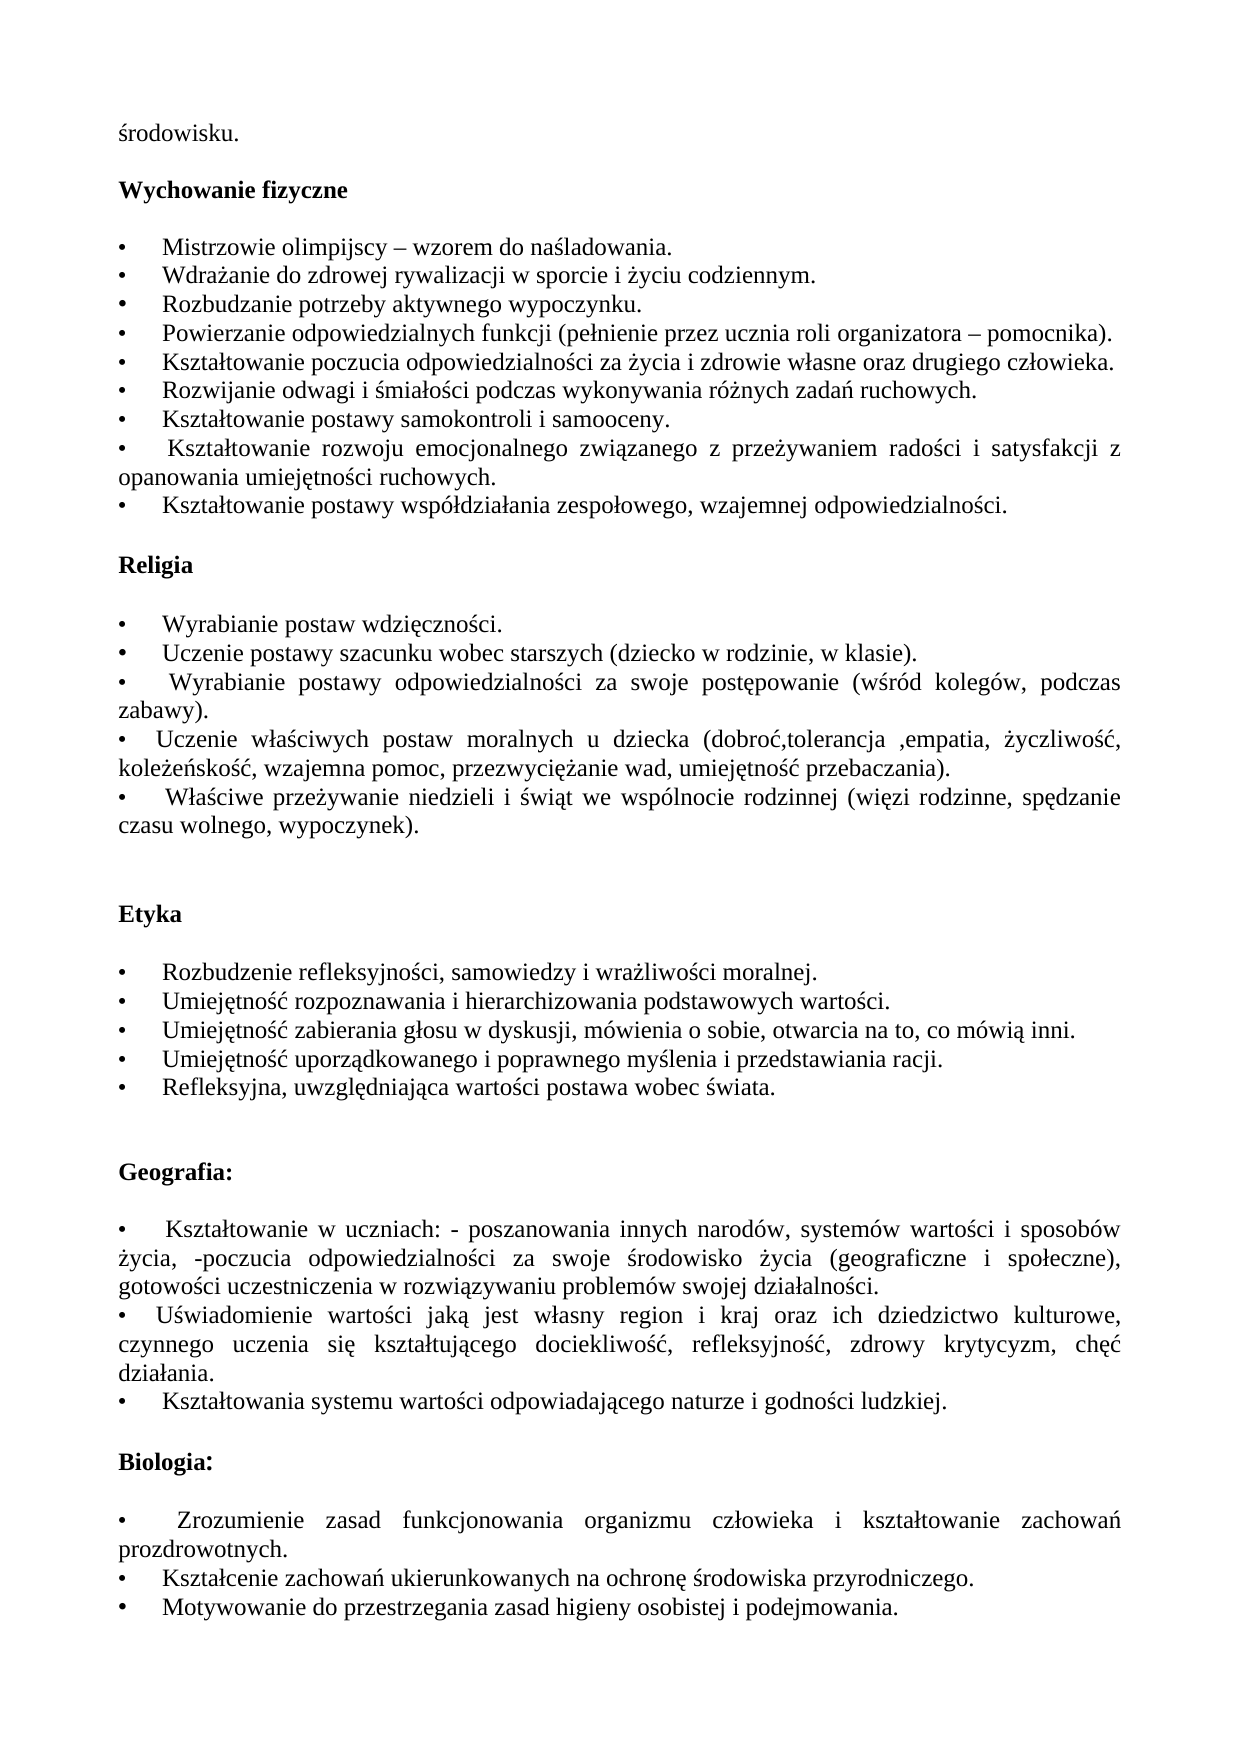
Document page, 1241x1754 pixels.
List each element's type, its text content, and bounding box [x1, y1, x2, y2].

list Uczenie postawy szacunku wobec starszych (dziecko w rodzinie, w klasie). [81, 638, 1122, 667]
list Wdrażanie do zdrowej rywalizacji w sporcie i życiu codziennym. [81, 260, 1122, 289]
list Wyrabianie postaw wdzięczności. [81, 609, 1122, 638]
text Wychowanie fizyczne [118, 175, 1122, 204]
text Etyka [118, 895, 1122, 929]
text Biologia: [118, 1443, 1122, 1477]
list Powierzanie odpowiedzialnych funkcji (pełnienie przez ucznia roli organizatora – pomocnika). [81, 318, 1122, 347]
list Rozbudzanie potrzeby aktywnego wypoczynku. [81, 289, 1122, 318]
list Refleksyjna, uwzględniająca wartości postawa wobec świata. [81, 1072, 1122, 1101]
text Religia [118, 547, 1122, 581]
list Rozbudzenie refleksyjności, samowiedzy i wrażliwości moralnej. [81, 957, 1122, 986]
list Właściwe przeżywanie niedzieli i świąt we wspólnocie rodzinnej (więzi rodzinne, spędzanie czasu wolnego, wypoczynek). [81, 782, 1122, 839]
list Mistrzowie olimpijscy – wzorem do naśladowania. [81, 232, 1122, 260]
list Wyrabianie postawy odpowiedzialności za swoje postępowanie (wśród kolegów, podczas zabawy). [81, 667, 1122, 724]
list Kształtowanie postawy współdziałania zespołowego, wzajemnej odpowiedzialności. [81, 490, 1122, 519]
list Umiejętność uporządkowanego i poprawnego myślenia i przedstawiania racji. [81, 1044, 1122, 1072]
list Kształtowanie rozwoju emocjonalnego związanego z przeżywaniem radości i satysfakcji z opanowania umiejętności ruchowych. [81, 433, 1122, 490]
list Kształtowanie postawy samokontroli i samooceny. [81, 404, 1122, 433]
list Uczenie właściwych postaw moralnych u dziecka (dobroć,tolerancja ,empatia, życzliwość, koleżeńskość, wzajemna pomoc, przezwyciężanie wad, umiejętność przebaczania). [81, 724, 1122, 782]
list Uświadomienie wartości jaką jest własny region i kraj oraz ich dziedzictwo kulturowe, czynnego uczenia się kształtującego dociekliwość, refleksyjność, zdrowy krytycyzm, chęć działania. [81, 1300, 1122, 1386]
text Geografia: [118, 1157, 1122, 1186]
list Kształtowanie poczucia odpowiedzialności za życia i zdrowie własne oraz drugiego człowieka. [81, 347, 1122, 375]
list Rozwijanie odwagi i śmiałości podczas wykonywania różnych zadań ruchowych. [81, 375, 1122, 404]
list Kształcenie zachowań ukierunkowanych na ochronę środowiska przyrodniczego. [81, 1563, 1122, 1592]
list środowisku. [81, 118, 1122, 147]
list Kształtowanie w uczniach: - poszanowania innych narodów, systemów wartości i sposobów życia, -poczucia odpowiedzialności za swoje środowisko życia (geograficzne i społeczne), gotowości uczestniczenia w rozwiązywaniu problemów swojej działalności. [81, 1214, 1122, 1300]
list Umiejętność rozpoznawania i hierarchizowania podstawowych wartości. [81, 986, 1122, 1015]
list Kształtowania systemu wartości odpowiadającego naturze i godności ludzkiej. [81, 1386, 1122, 1415]
list Umiejętność zabierania głosu w dyskusji, mówienia o sobie, otwarcia na to, co mówią inni. [81, 1015, 1122, 1044]
list Zrozumienie zasad funkcjonowania organizmu człowieka i kształtowanie zachowań prozdrowotnych. [81, 1505, 1122, 1563]
list Motywowanie do przestrzegania zasad higieny osobistej i podejmowania. [81, 1592, 1122, 1620]
